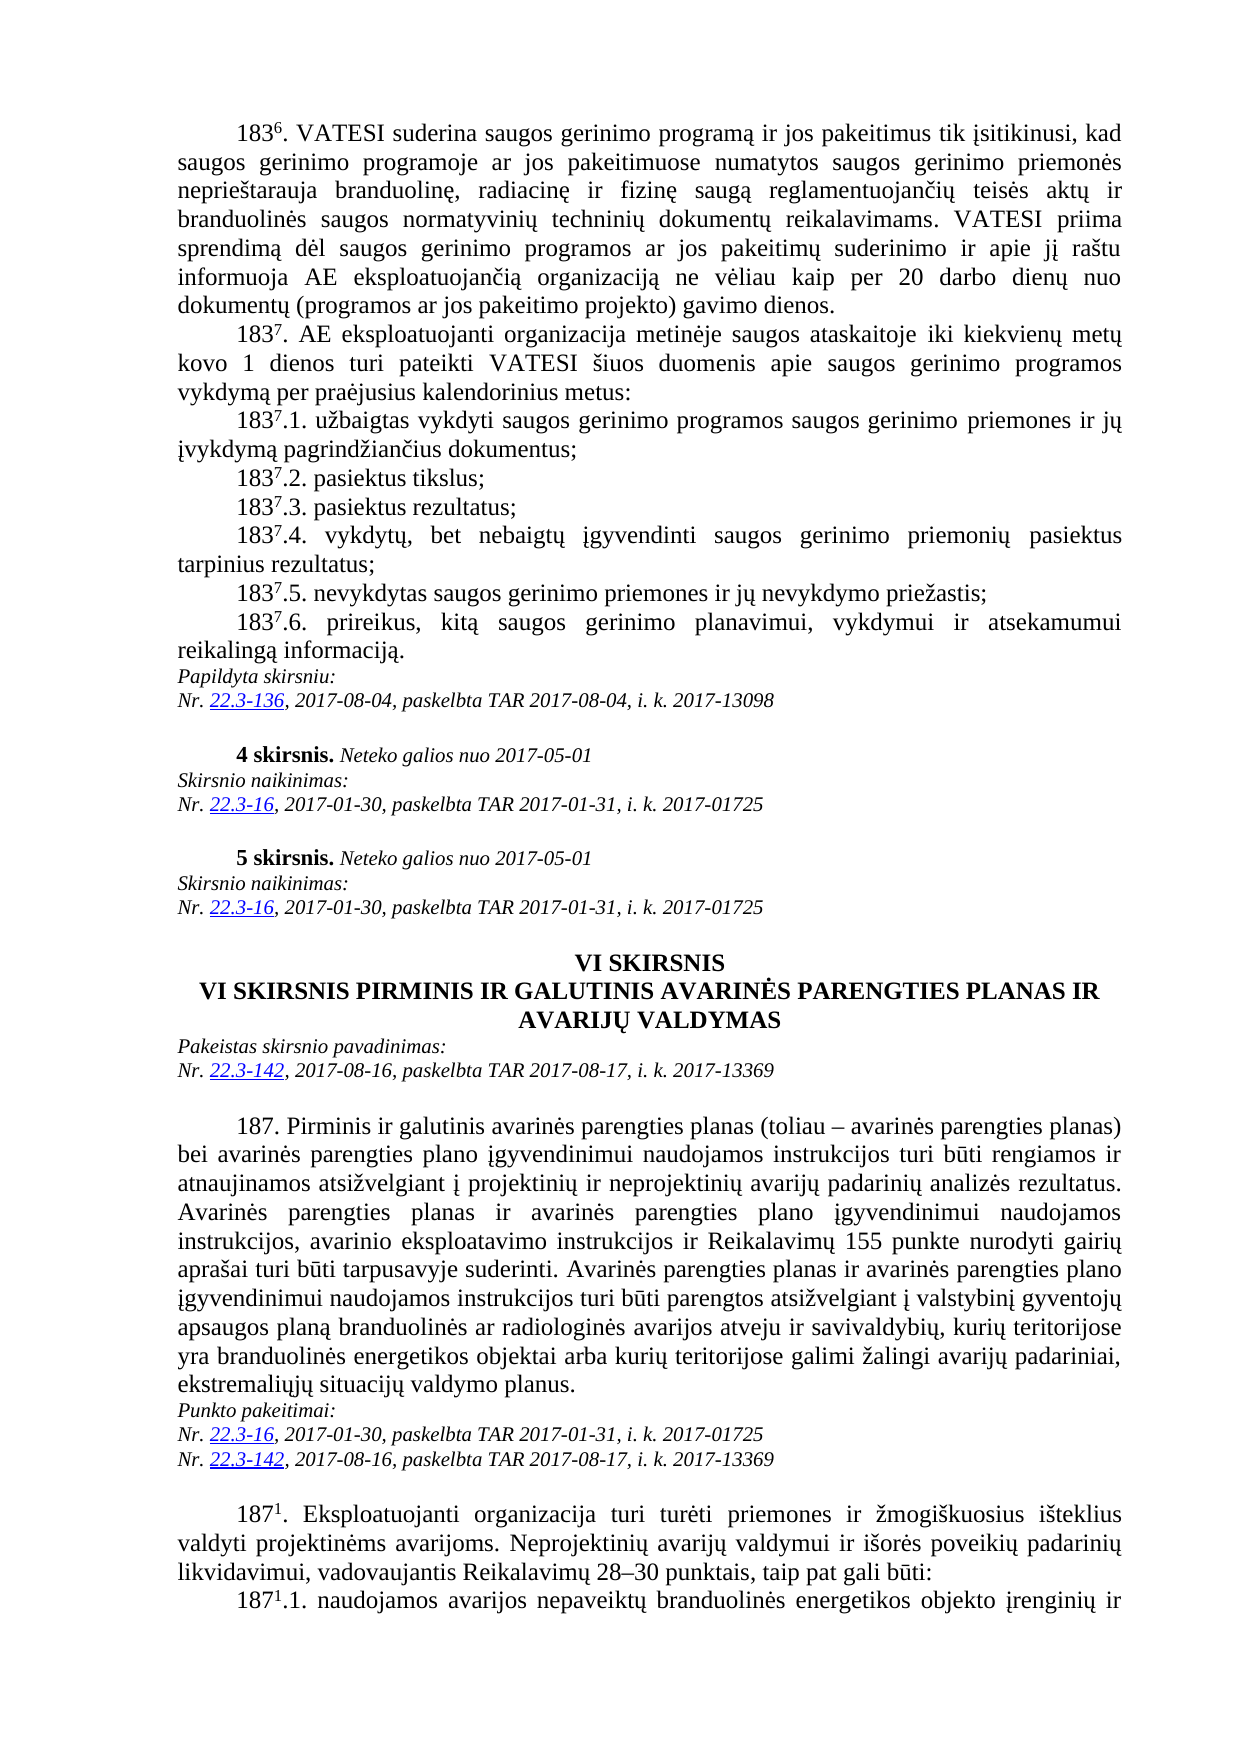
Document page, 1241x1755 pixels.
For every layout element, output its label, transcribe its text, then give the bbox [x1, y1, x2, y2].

text Nr. 22.3-142, 2017-08-16, paskelbta TAR 2017-08-17, i. k. 2017-13369 [177, 1058, 1122, 1082]
text 1837.4. vykdytų, bet nebaigtų įgyvendinti saugos gerinimo priemonių pasiektus tarpinius rezultatus; [177, 521, 1122, 578]
text Papildyta skirsniu: [177, 664, 1122, 688]
text Nr. 22.3-16, 2017-01-30, paskelbta TAR 2017-01-31, i. k. 2017-01725 [177, 1422, 1122, 1446]
text VI SKIRSNIS PIRMINIS IR GALUTINIS AVARINĖS PARENGTIES PLANAS IR AVARIJŲ VALDYMAS [177, 976, 1122, 1034]
text Nr. 22.3-136, 2017-08-04, paskelbta TAR 2017-08-04, i. k. 2017-13098 [177, 688, 1122, 712]
text 1836. VATESI suderina saugos gerinimo programą ir jos pakeitimus tik įsitikinusi, kad saugos gerinimo programoje ar jos pakeitimuose numatytos saugos gerinimo priemonės neprieštarauja branduolinę, radiacinę ir fizinę saugą reglamentuojančių teisės aktų ir branduolinės saugos normatyvinių techninių dokumentų reikalavimams. VATESI priima sprendimą dėl saugos gerinimo programos ar jos pakeitimų suderinimo ir apie jį raštu informuoja AE eksploatuojančią organizaciją ne vėliau kaip per 20 darbo dienų nuo dokumentų (programos ar jos pakeitimo projekto) gavimo dienos. [177, 118, 1122, 319]
text Pakeistas skirsnio pavadinimas: [177, 1034, 1122, 1058]
text 1837.2. pasiektus tikslus; [177, 463, 1122, 492]
text 5 skirsnis. Neteko galios nuo 2017-05-01 [177, 844, 1122, 871]
text Nr. 22.3-16, 2017-01-30, paskelbta TAR 2017-01-31, i. k. 2017-01725 [177, 895, 1122, 919]
text 1871.1. naudojamos avarijos nepaveiktų branduolinės energetikos objekto įrenginių ir [177, 1586, 1122, 1614]
text Punkto pakeitimai: [177, 1398, 1122, 1422]
text VI SKIRSNIS [177, 948, 1122, 976]
text 1837.5. nevykdytas saugos gerinimo priemones ir jų nevykdymo priežastis; [177, 578, 1122, 607]
text 1837.6. prireikus, kitą saugos gerinimo planavimui, vykdymui ir atsekamumui reikalingą informaciją. [177, 607, 1122, 664]
text 1837.3. pasiektus rezultatus; [177, 492, 1122, 521]
text 187. Pirminis ir galutinis avarinės parengties planas (toliau – avarinės parengties planas) bei avarinės parengties plano įgyvendinimui naudojamos instrukcijos turi būti rengiamos ir atnaujinamos atsižvelgiant į projektinių ir neprojektinių avarijų padarinių analizės rezultatus. Avarinės parengties planas ir avarinės parengties plano įgyvendinimui naudojamos instrukcijos, avarinio eksploatavimo instrukcijos ir Reikalavimų 155 punkte nurodyti gairių aprašai turi būti tarpusavyje suderinti. Avarinės parengties planas ir avarinės parengties plano įgyvendinimui naudojamos instrukcijos turi būti parengtos atsižvelgiant į valstybinį gyventojų apsaugos planą branduolinės ar radiologinės avarijos atveju ir savivaldybių, kurių teritorijose yra branduolinės energetikos objektai arba kurių teritorijose galimi žalingi avarijų padariniai, ekstremaliųjų situacijų valdymo planus. [177, 1111, 1122, 1398]
text 4 skirsnis. Neteko galios nuo 2017-05-01 [177, 741, 1122, 768]
text Skirsnio naikinimas: [177, 871, 1122, 895]
text 1837. AE eksploatuojanti organizacija metinėje saugos ataskaitoje iki kiekvienų metų kovo 1 dienos turi pateikti VATESI šiuos duomenis apie saugos gerinimo programos vykdymą per praėjusius kalendorinius metus: [177, 319, 1122, 406]
text 1837.1. užbaigtas vykdyti saugos gerinimo programos saugos gerinimo priemones ir jų įvykdymą pagrindžiančius dokumentus; [177, 406, 1122, 463]
text 1871. Eksploatuojanti organizacija turi turėti priemones ir žmogiškuosius išteklius valdyti projektinėms avarijoms. Neprojektinių avarijų valdymui ir išorės poveikių padarinių likvidavimui, vadovaujantis Reikalavimų 28–30 punktais, taip pat gali būti: [177, 1499, 1122, 1586]
text Skirsnio naikinimas: [177, 768, 1122, 792]
text Nr. 22.3-16, 2017-01-30, paskelbta TAR 2017-01-31, i. k. 2017-01725 [177, 792, 1122, 816]
text Nr. 22.3-142, 2017-08-16, paskelbta TAR 2017-08-17, i. k. 2017-13369 [177, 1446, 1122, 1471]
